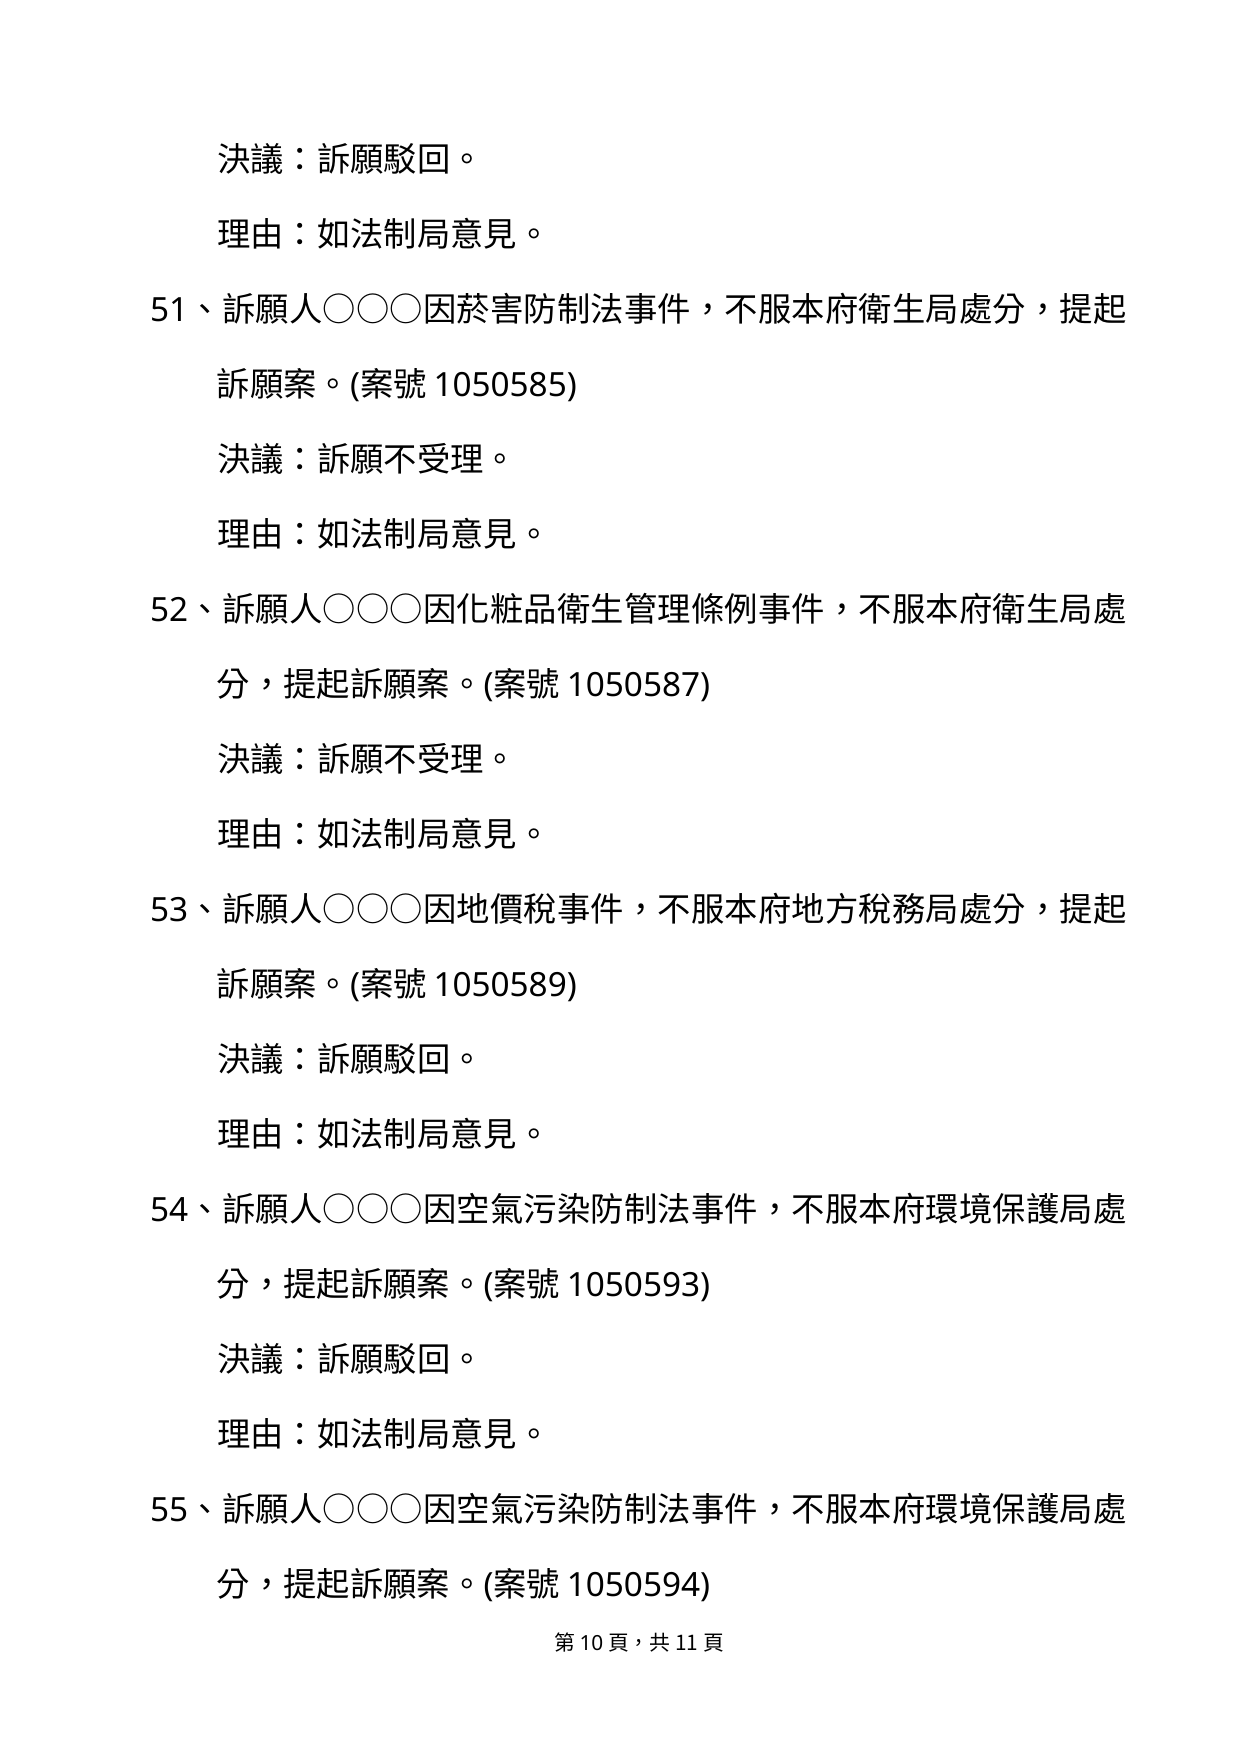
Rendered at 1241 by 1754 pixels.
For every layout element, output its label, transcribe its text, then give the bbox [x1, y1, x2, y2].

text 52、訴願人○○○因化粧品衛生管理條例事件，不服本府衛生局處分，提起訴願案。(案號1050587) [150, 563, 1128, 713]
text 決議：訴願不受理。 [217, 713, 1128, 788]
text 決議：訴願不受理。 [217, 413, 1128, 488]
text 理由：如法制局意見。 [217, 1388, 1128, 1463]
text 理由：如法制局意見。 [217, 788, 1128, 863]
text 54、訴願人○○○因空氣污染防制法事件，不服本府環境保護局處分，提起訴願案。(案號1050593) [150, 1163, 1128, 1313]
text 理由：如法制局意見。 [217, 488, 1128, 563]
text 決議：訴願駁回。 [217, 113, 1128, 188]
text 53、訴願人○○○因地價稅事件，不服本府地方稅務局處分，提起訴願案。(案號1050589) [150, 863, 1128, 1013]
text 決議：訴願駁回。 [217, 1013, 1128, 1088]
text 理由：如法制局意見。 [217, 188, 1128, 263]
text 51、訴願人○○○因菸害防制法事件，不服本府衛生局處分，提起訴願案。(案號1050585) [150, 263, 1128, 413]
text 55、訴願人○○○因空氣污染防制法事件，不服本府環境保護局處分，提起訴願案。(案號1050594) [150, 1463, 1128, 1613]
text 決議：訴願駁回。 [217, 1313, 1128, 1388]
text 理由：如法制局意見。 [217, 1088, 1128, 1163]
